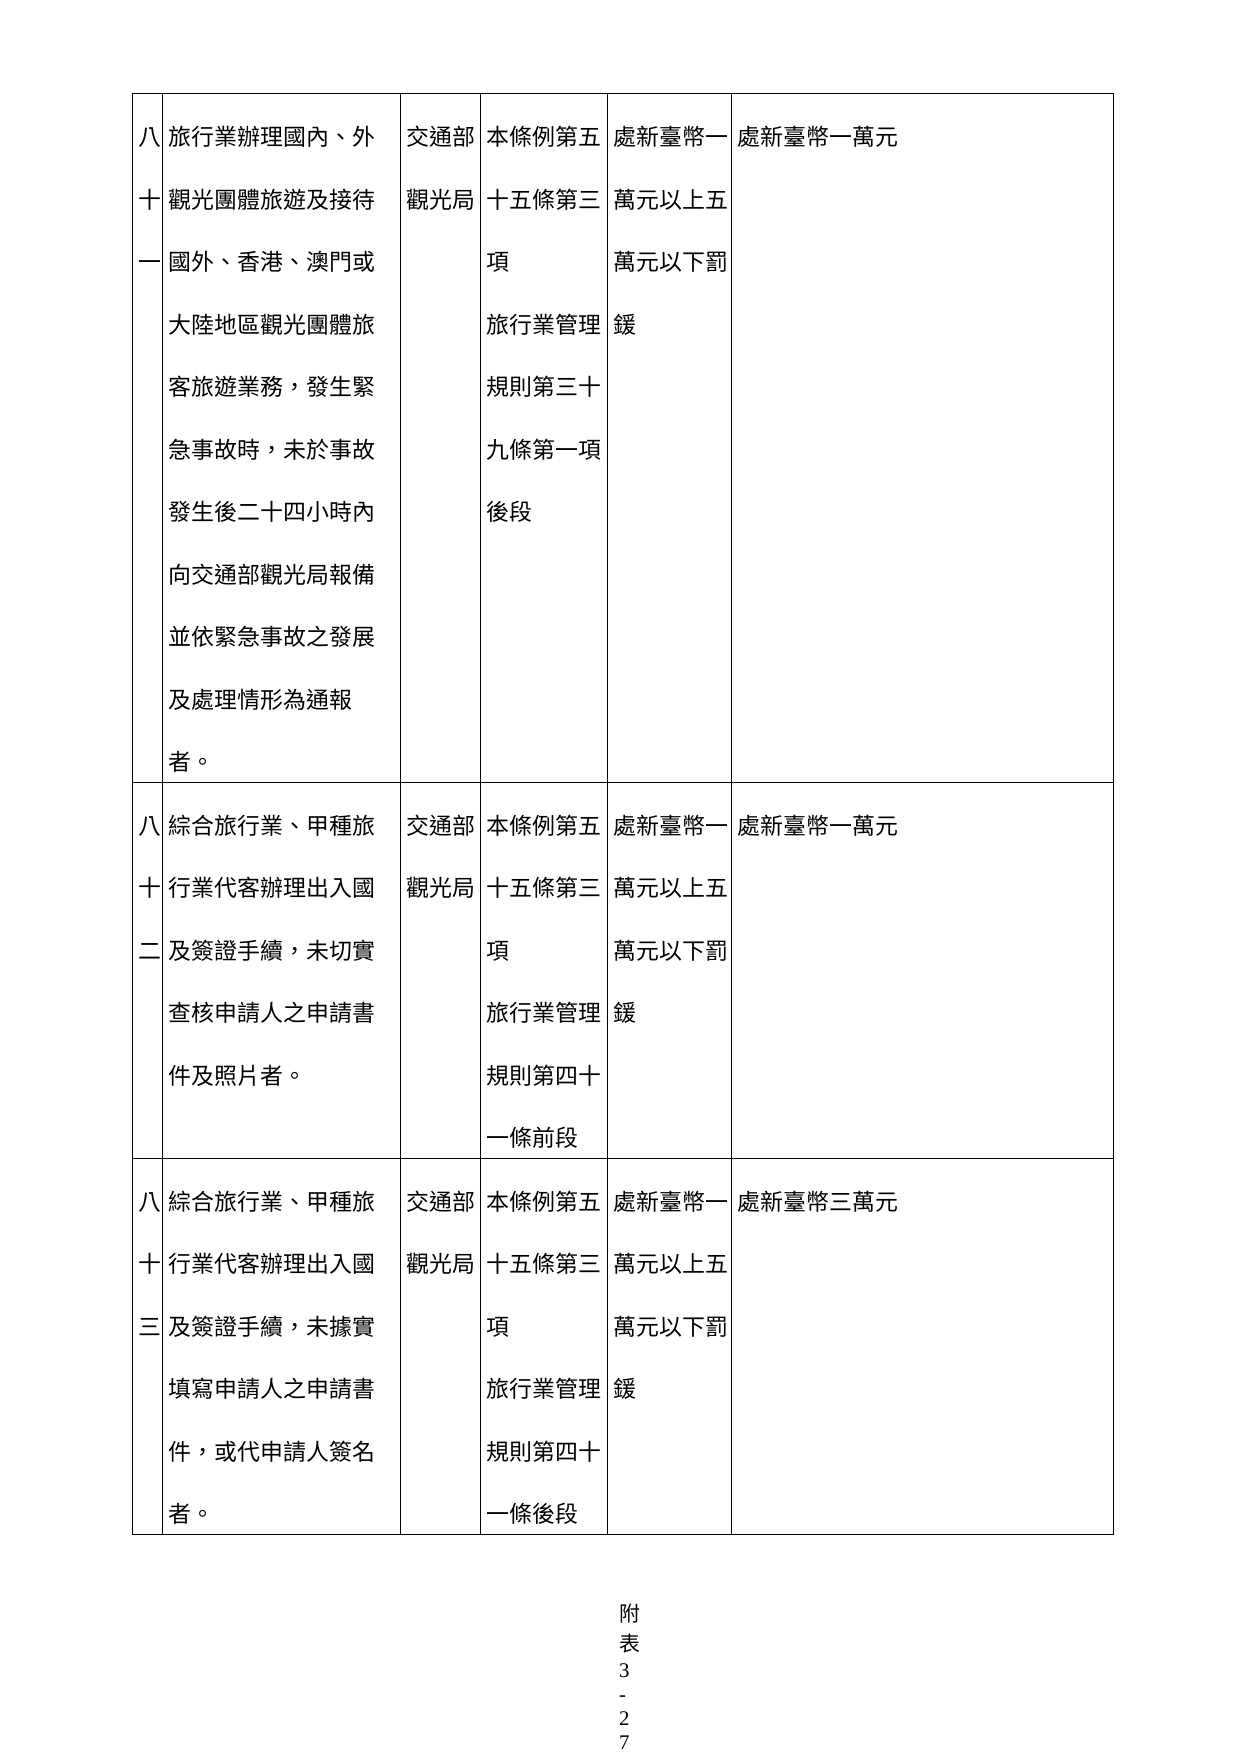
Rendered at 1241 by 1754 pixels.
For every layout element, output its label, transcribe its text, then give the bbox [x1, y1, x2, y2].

table_cell 八十三 [133, 1159, 162, 1534]
table_cell 本條例第五十五條第三項 旅行業管理規則第三十九條第一項後段 [481, 94, 607, 782]
table_cell 本條例第五十五條第三項 旅行業管理規則第四十一條後段 [481, 1159, 607, 1534]
table_cell 處新臺幣一萬元以上五萬元以下罰鍰 [608, 1159, 731, 1534]
table_cell 交通部觀光局 [401, 94, 480, 782]
table_cell [1114, 782, 1125, 1158]
table_cell [1114, 93, 1125, 782]
table_cell 處新臺幣一萬元以上五萬元以下罰鍰 [608, 783, 731, 1158]
table_cell 綜合旅行業、甲種旅行業代客辦理出入國及簽證手續，未據實填寫申請人之申請書件，或代申請人簽名者。 [163, 1159, 400, 1534]
table_cell 處新臺幣一萬元以上五萬元以下罰鍰 [608, 94, 731, 782]
table_cell 處新臺幣一萬元 [732, 94, 1113, 782]
table_cell 交通部觀光局 [401, 1159, 480, 1534]
table_cell 八十二 [133, 783, 162, 1158]
table_cell 綜合旅行業、甲種旅行業代客辦理出入國及簽證手續，未切實查核申請人之申請書件及照片者。 [163, 783, 400, 1158]
table_cell [1114, 1158, 1125, 1534]
table_cell 交通部觀光局 [401, 783, 480, 1158]
table_cell 旅行業辦理國內、外觀光團體旅遊及接待國外、香港、澳門或大陸地區觀光團體旅客旅遊業務，發生緊急事故時，未於事故發生後二十四小時內向交通部觀光局報備並依緊急事故之發展及處理情形為通報者。 [163, 94, 400, 782]
table_cell 處新臺幣一萬元 [732, 783, 1113, 1158]
table_cell 處新臺幣三萬元 [732, 1159, 1113, 1534]
table_cell 八十一 [133, 94, 162, 782]
table_cell 本條例第五十五條第三項 旅行業管理規則第四十一條前段 [481, 783, 607, 1158]
